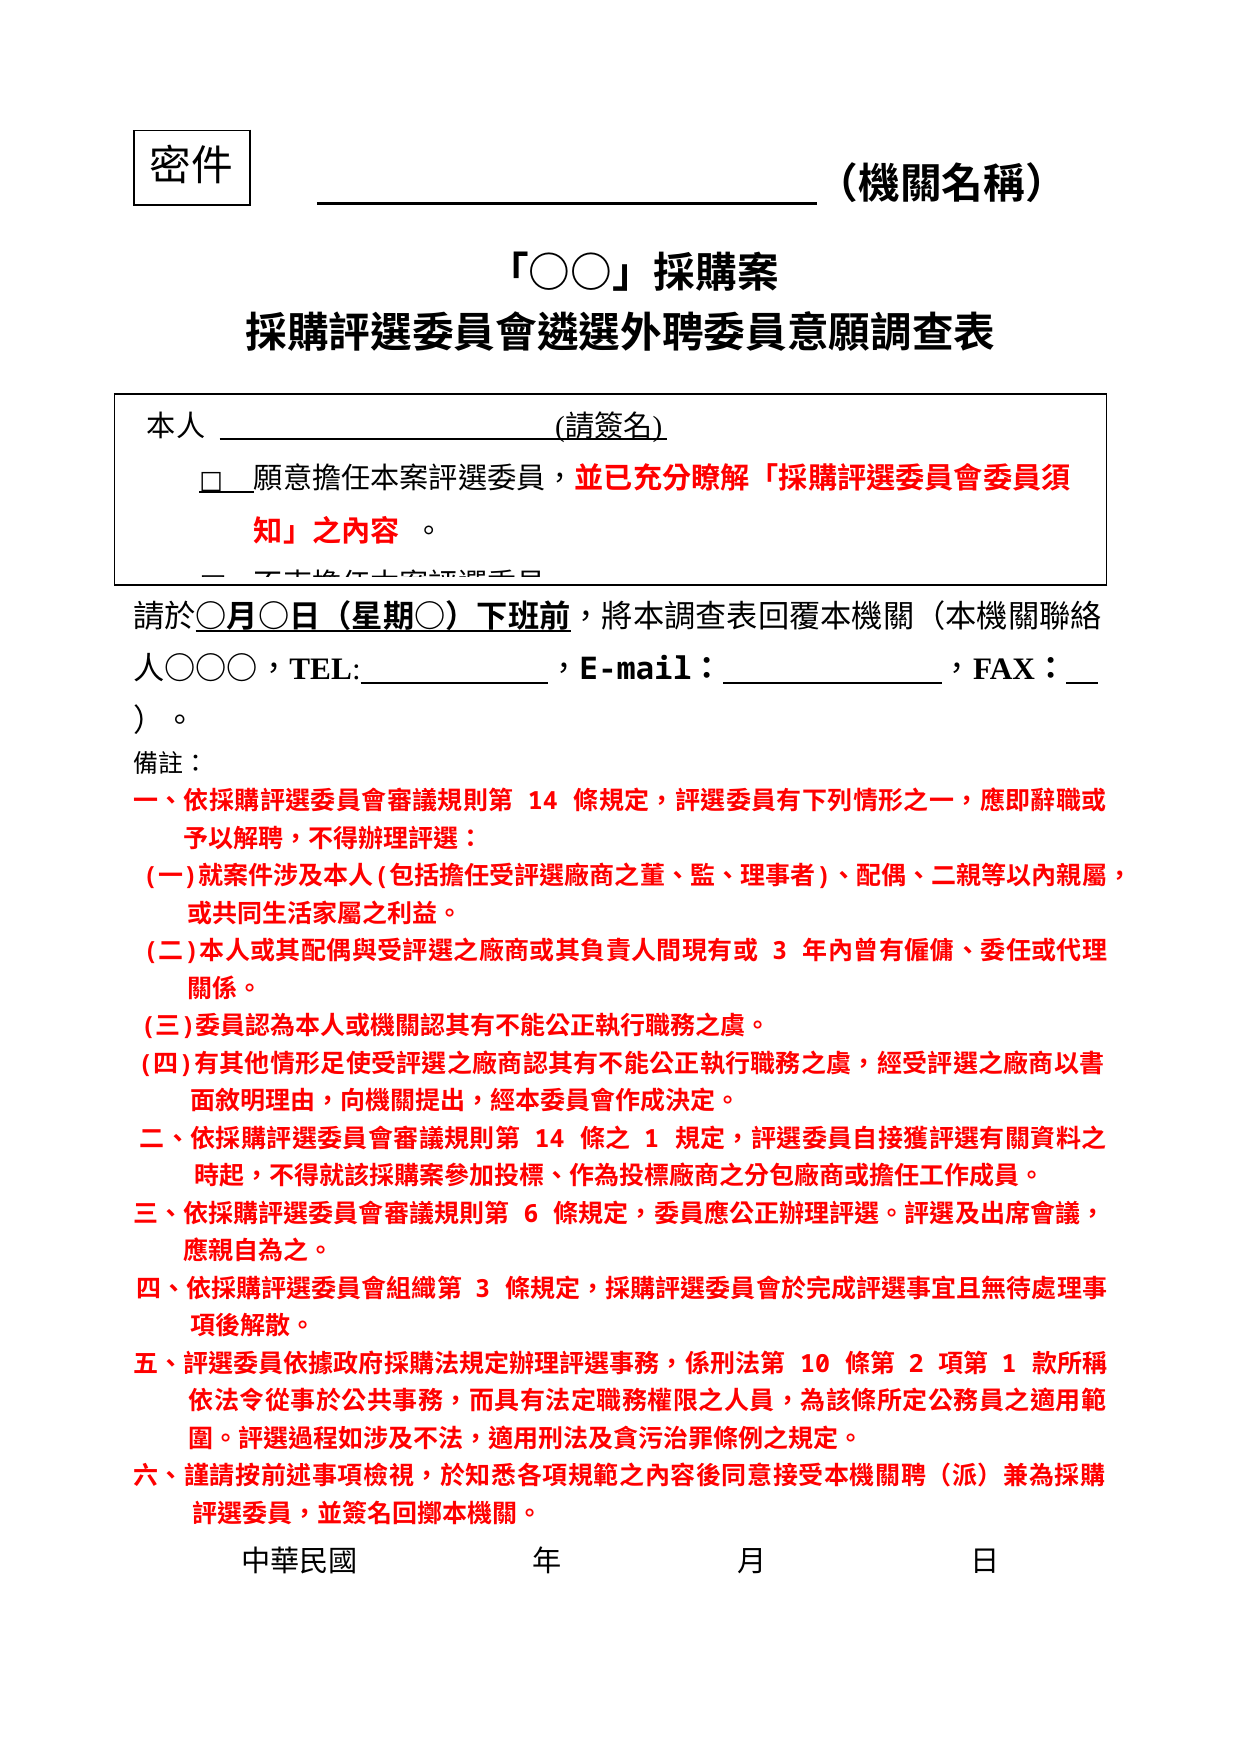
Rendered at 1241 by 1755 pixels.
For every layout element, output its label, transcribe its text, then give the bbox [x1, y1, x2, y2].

text 密件 [149, 139, 234, 191]
text 三、依採購評選委員會審議規則第 6 條規定，委員應公正辦理評選。評選及出席會議，應親自為之。 [133, 1192, 1107, 1267]
text 請於○月○日（星期○）下班前，將本調查表回覆本機關（本機關聯絡人○○○，TEL: ，E-mail： ，FAX： ）。 [133, 586, 1107, 742]
text 備註： [133, 742, 1107, 780]
text 中華民國 年 月 日 [133, 1530, 1107, 1582]
text 四、依採購評選委員會組織第 3 條規定，採購評選委員會於完成評選事宜且無待處理事項後解散。 [136, 1267, 1107, 1342]
text (三)委員認為本人或機關認其有不能公正執行職務之虞。 [126, 1005, 1107, 1042]
text 採購評選委員會遴選外聘委員意願調查表 [133, 299, 1107, 360]
text (四)有其他情形足使受評選之廠商認其有不能公正執行職務之虞，經受評選之廠商以書面敘明理由，向機關提出，經本委員會作成決定。 [123, 1042, 1107, 1117]
text （機關名稱） [158, 150, 1107, 210]
text 本人 (請簽名) [130, 402, 1091, 444]
text 六、謹請按前述事項檢視，於知悉各項規範之內容後同意接受本機關聘（派）兼為採購評選委員，並簽名回擲本機關。 [133, 1455, 1107, 1530]
text 五、評選委員依據政府採購法規定辦理評選事務，係刑法第 10 條第 2 項第 1 款所稱依法令從事於公共事務，而具有法定職務權限之人員，為該條所定公務員之適用範圍。評選過程如涉及不法，適用刑法及貪污治罪條例之規定。 [133, 1342, 1107, 1455]
text 一、依採購評選委員會審議規則第 14 條規定，評選委員有下列情形之一，應即辭職或予以解聘，不得辦理評選： [133, 780, 1107, 855]
list 不克擔任本案評選委員。 [199, 561, 1091, 577]
text (二)本人或其配偶與受評選之廠商或其負責人間現有或 3 年內曾有僱傭、委任或代理關係。 [112, 930, 1107, 1005]
text [133, 360, 1107, 393]
text [115, 395, 1106, 584]
list 願意擔任本案評選委員，並已充分瞭解「採購評選委員會委員須知」之內容 。 [199, 455, 1091, 550]
text 「○○」採購案 [158, 239, 1107, 299]
text 二、依採購評選委員會審議規則第 14 條之 1 規定，評選委員自接獲評選有關資料之時起，不得就該採購案參加投標、作為投標廠商之分包廠商或擔任工作成員。 [108, 1117, 1107, 1192]
text (一)就案件涉及本人(包括擔任受評選廠商之董、監、理事者)、配偶、二親等以內親屬，或共同生活家屬之利益。 [112, 855, 1107, 930]
